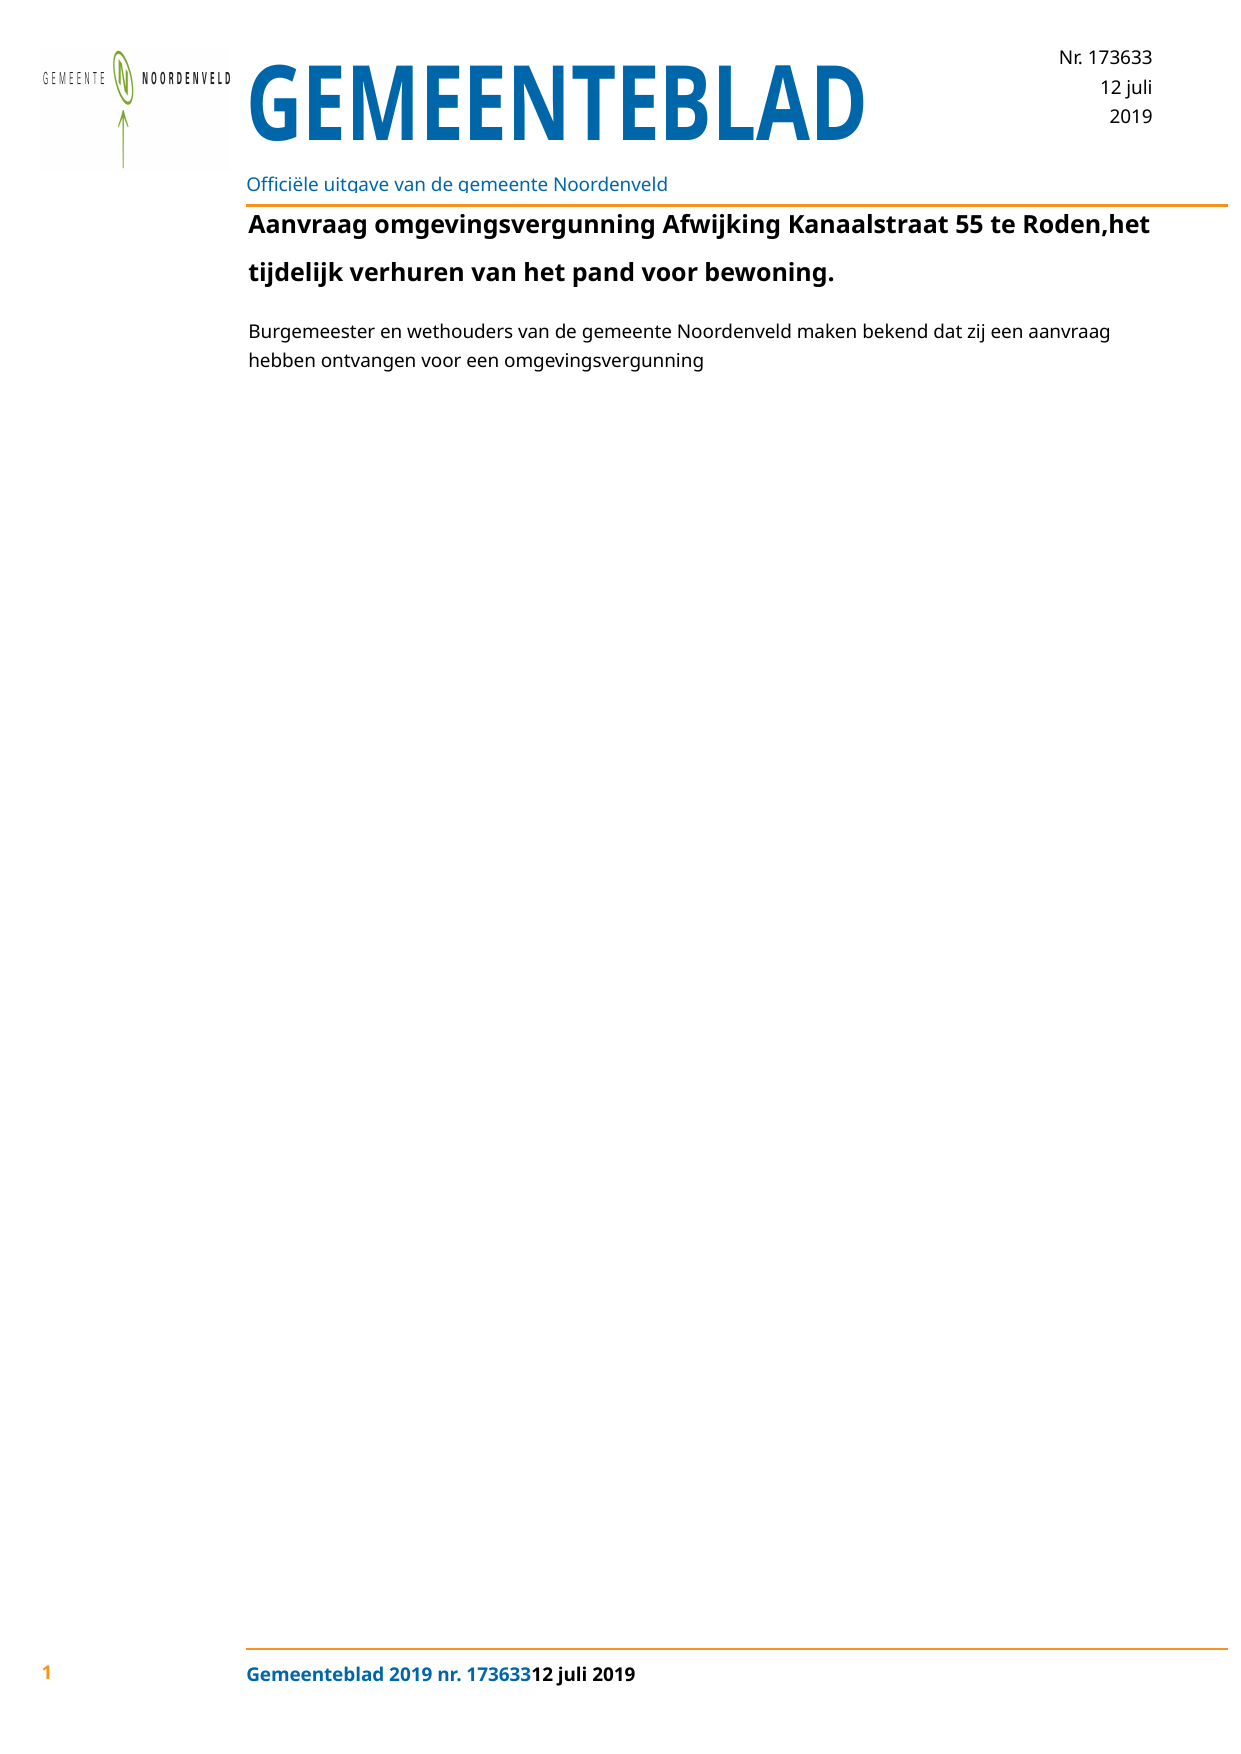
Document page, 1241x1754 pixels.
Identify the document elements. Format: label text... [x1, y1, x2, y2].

text Burgemeester en wethouders van de gemeente Noordenveld maken bekend dat zij een aanvraag hebben ontvangen voor een omgevingsvergunning [248, 318, 1152, 373]
picture [41, 47, 231, 172]
text Aanvraag omgevingsvergunning Afwijking Kanaalstraat 55 te Roden,het tijdelijk verhuren van het pand voor bewoning. [248, 207, 1152, 288]
